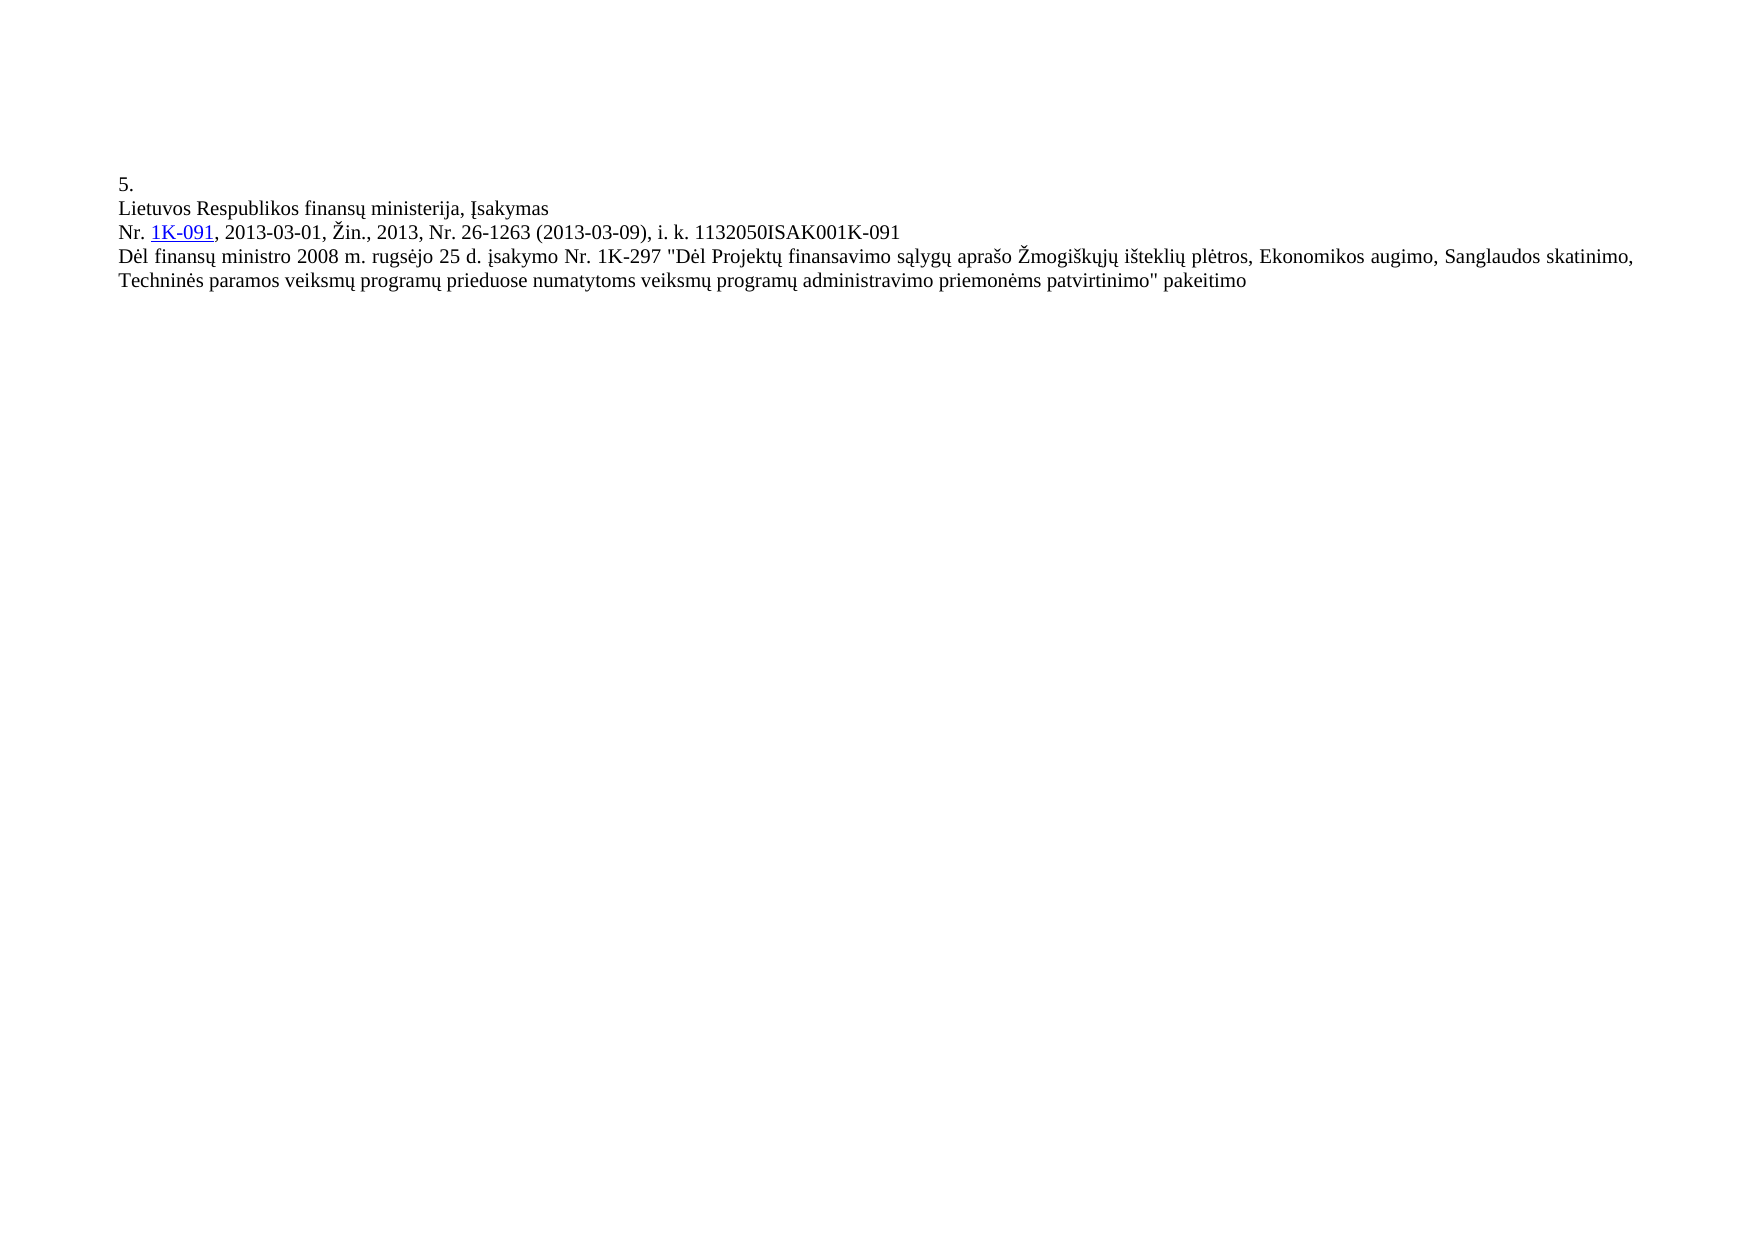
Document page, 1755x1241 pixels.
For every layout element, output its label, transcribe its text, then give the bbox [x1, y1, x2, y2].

text Dėl finansų ministro 2008 m. rugsėjo 25 d. įsakymo Nr. 1K-297 "Dėl Projektų finansavimo sąlygų aprašo Žmogiškųjų išteklių plėtros, Ekonomikos augimo, Sanglaudos skatinimo, Techninės paramos veiksmų programų prieduose numatytoms veiksmų programų administravimo priemonėms patvirtinimo" pakeitimo [118, 244, 1636, 292]
text 5. [118, 172, 1636, 196]
text Nr. 1K-091, 2013-03-01, Žin., 2013, Nr. 26-1263 (2013-03-09), i. k. 1132050ISAK001K-091 [118, 220, 1636, 244]
text Lietuvos Respublikos finansų ministerija, Įsakymas [118, 196, 1636, 220]
